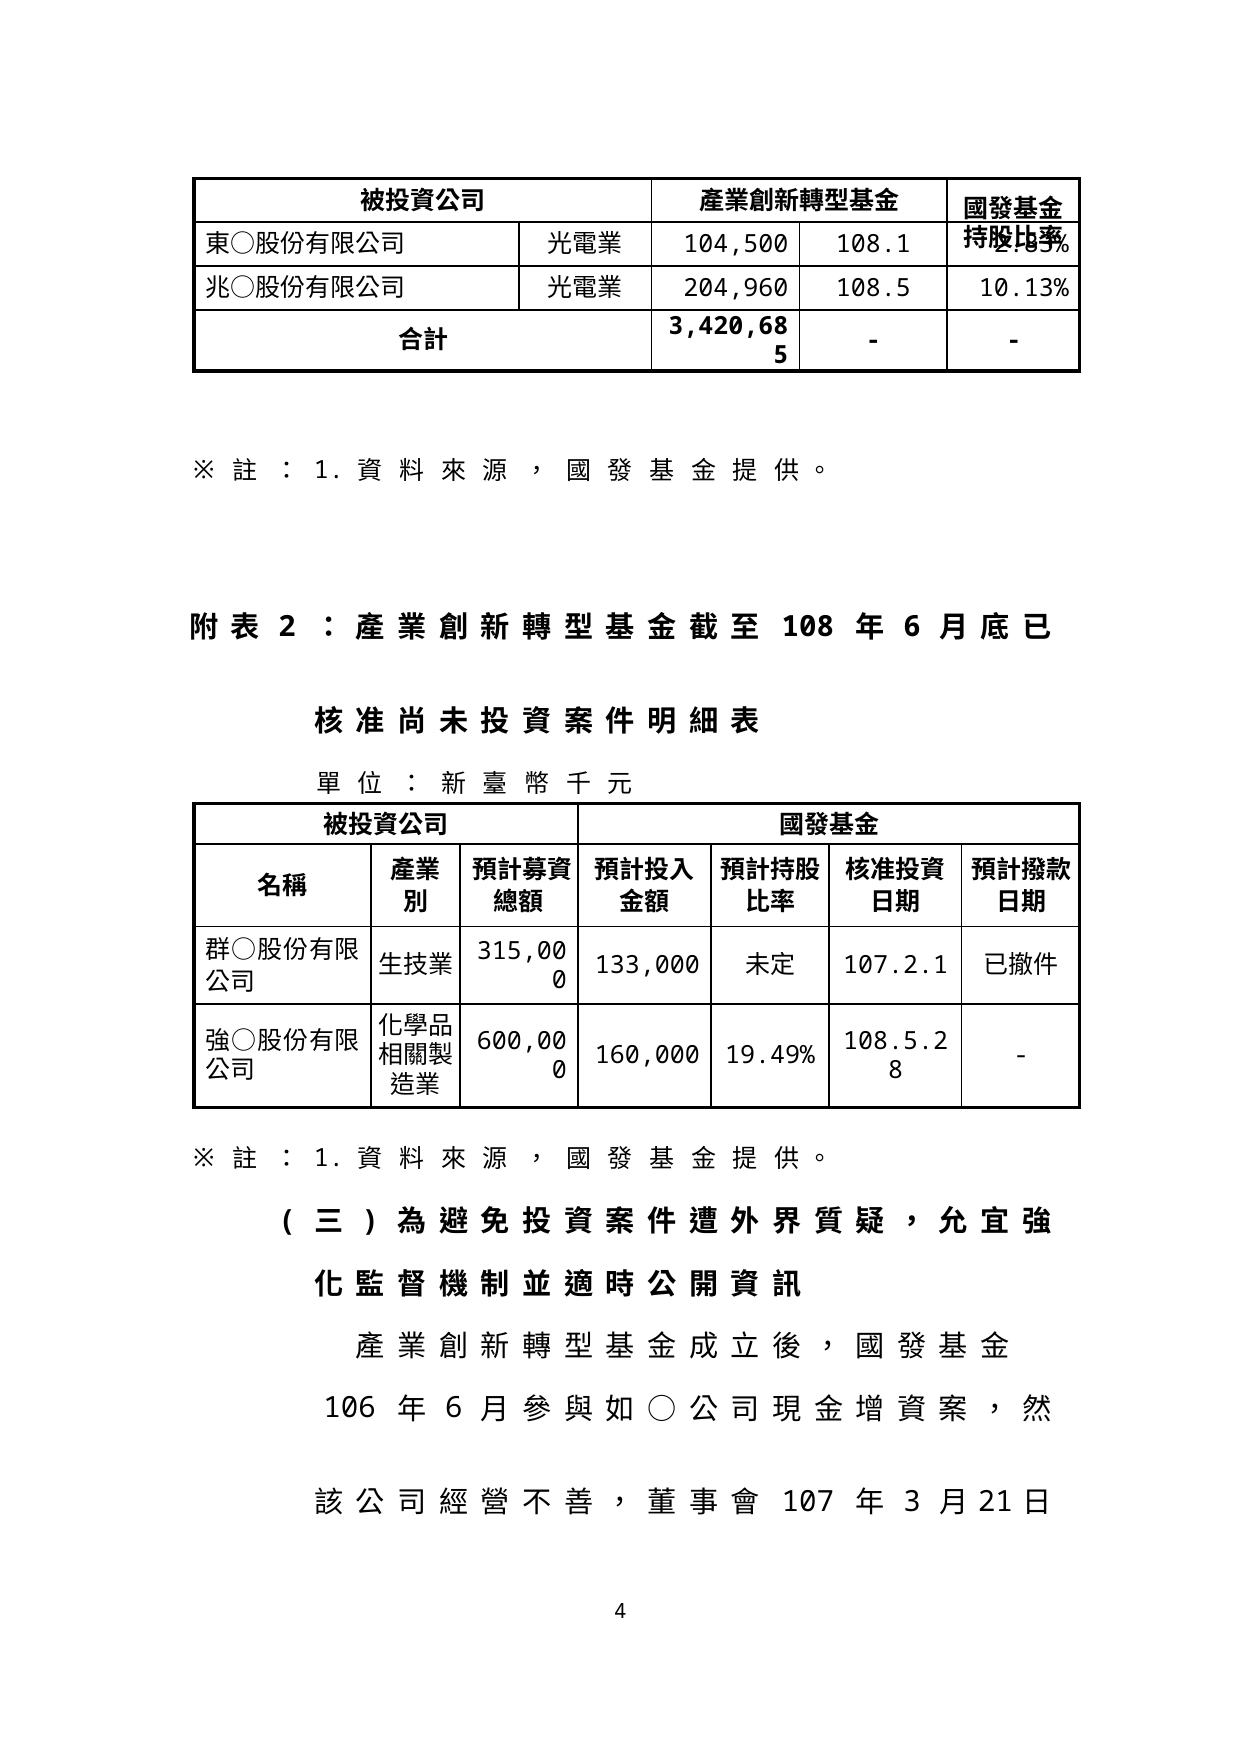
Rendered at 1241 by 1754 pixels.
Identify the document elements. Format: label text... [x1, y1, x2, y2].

text ※註：1.資料來源，國發基金提供。 [183, 427, 1058, 490]
table_cell - [948, 311, 1078, 369]
table_cell 預計投入 金額 [579, 845, 710, 926]
table_cell 600,000 [461, 1005, 577, 1106]
table_header 產業創新轉型基金 [652, 180, 946, 221]
table_cell 強○股份有限公司 [196, 1005, 370, 1106]
table_cell 東○股份有限公司 [196, 223, 518, 265]
table_cell 104,500 [652, 223, 799, 265]
table_cell 133,000 [579, 927, 710, 1003]
table_cell - [962, 1005, 1078, 1106]
table_cell 10.13% [948, 267, 1078, 309]
table_cell 化學品 相關製 造業 [372, 1005, 459, 1106]
table_cell 名稱 [196, 845, 370, 926]
table_cell 2.83% [948, 223, 1078, 265]
table_cell 108.1 [800, 223, 946, 265]
table_cell 光電業 [520, 223, 651, 265]
table_header 國發基金 [579, 805, 1078, 843]
table_cell 預計募資總額 [461, 845, 577, 926]
table_cell 已撤件 [962, 927, 1078, 1003]
table_cell 預計持股 比率 [712, 845, 828, 926]
table_cell - [800, 311, 946, 369]
table_cell 群○股份有限公司 [196, 927, 370, 1003]
table_cell 108.5.28 [830, 1005, 961, 1106]
table_cell 204,960 [652, 267, 799, 309]
table_cell 產業別 [372, 845, 459, 926]
table_header 被投資公司 [196, 805, 577, 843]
table_cell 107.2.1 [830, 927, 961, 1003]
table_header 國發基金 持股比率 [948, 180, 1078, 221]
text 附表2：產業創新轉型基金截至108年6月底已核准尚未投資案件明細表 單位：新臺幣千元 [182, 552, 1058, 802]
table_cell 合計 [196, 311, 651, 369]
table_header 被投資公司 [196, 180, 651, 221]
table_cell 3,420,685 [652, 311, 799, 369]
table_cell 核准投資 日期 [830, 845, 961, 926]
table_cell 光電業 [520, 267, 651, 309]
table_cell 19.49% [712, 1005, 828, 1106]
table_cell 108.5 [800, 267, 946, 309]
table_cell 兆○股份有限公司 [196, 267, 518, 309]
text ※註：1.資料來源，國發基金提供。 [183, 1115, 1058, 1177]
text (三)為避免投資案件遭外界質疑，允宜強化監督機制並適時公開資訊 [242, 1177, 1058, 1302]
table_cell 315,000 [461, 927, 577, 1003]
table_cell 預計撥款 日期 [962, 845, 1078, 926]
text 產業創新轉型基金成立後，國發基金106年6月參與如○公司現金增資案，然該公司經營不善，董事會107年3月21日決議辦理減資以彌補虧損，108年7月該公司董事長又被控涉及違反證交法，遭檢調搜索；另107年10月參與投資聯合○○能源公司，未及1年，108年7月即縮減電池產線及大幅裁員減薪；此外，108年2月甫投資東○公司取得2.83%股權，10月即傳出該公司因財務吃緊，提出紓困申請等，頻遭媒體及外界質疑投資失當。國發基金推動產業創新轉型基金立意良善，尤其面對中、韓、日及東協諸國與日俱增之競爭壓力，我國推動產業轉型升級已刻不容緩，惟運用國家資源投資應謹慎為之，除慎選符合政策方向、具發展潛力公司外，並強化監督機制，督促被投資公司確實按規劃運用資金，達成產業轉型升級及促進就業之目標，並適時公開投資審議內容與結果、投資成效，以杜外界輿論爭議。 [271, 1302, 1058, 1552]
table_cell 160,000 [579, 1005, 710, 1106]
table_cell 未定 [712, 927, 828, 1003]
table_cell 生技業 [372, 927, 459, 1003]
